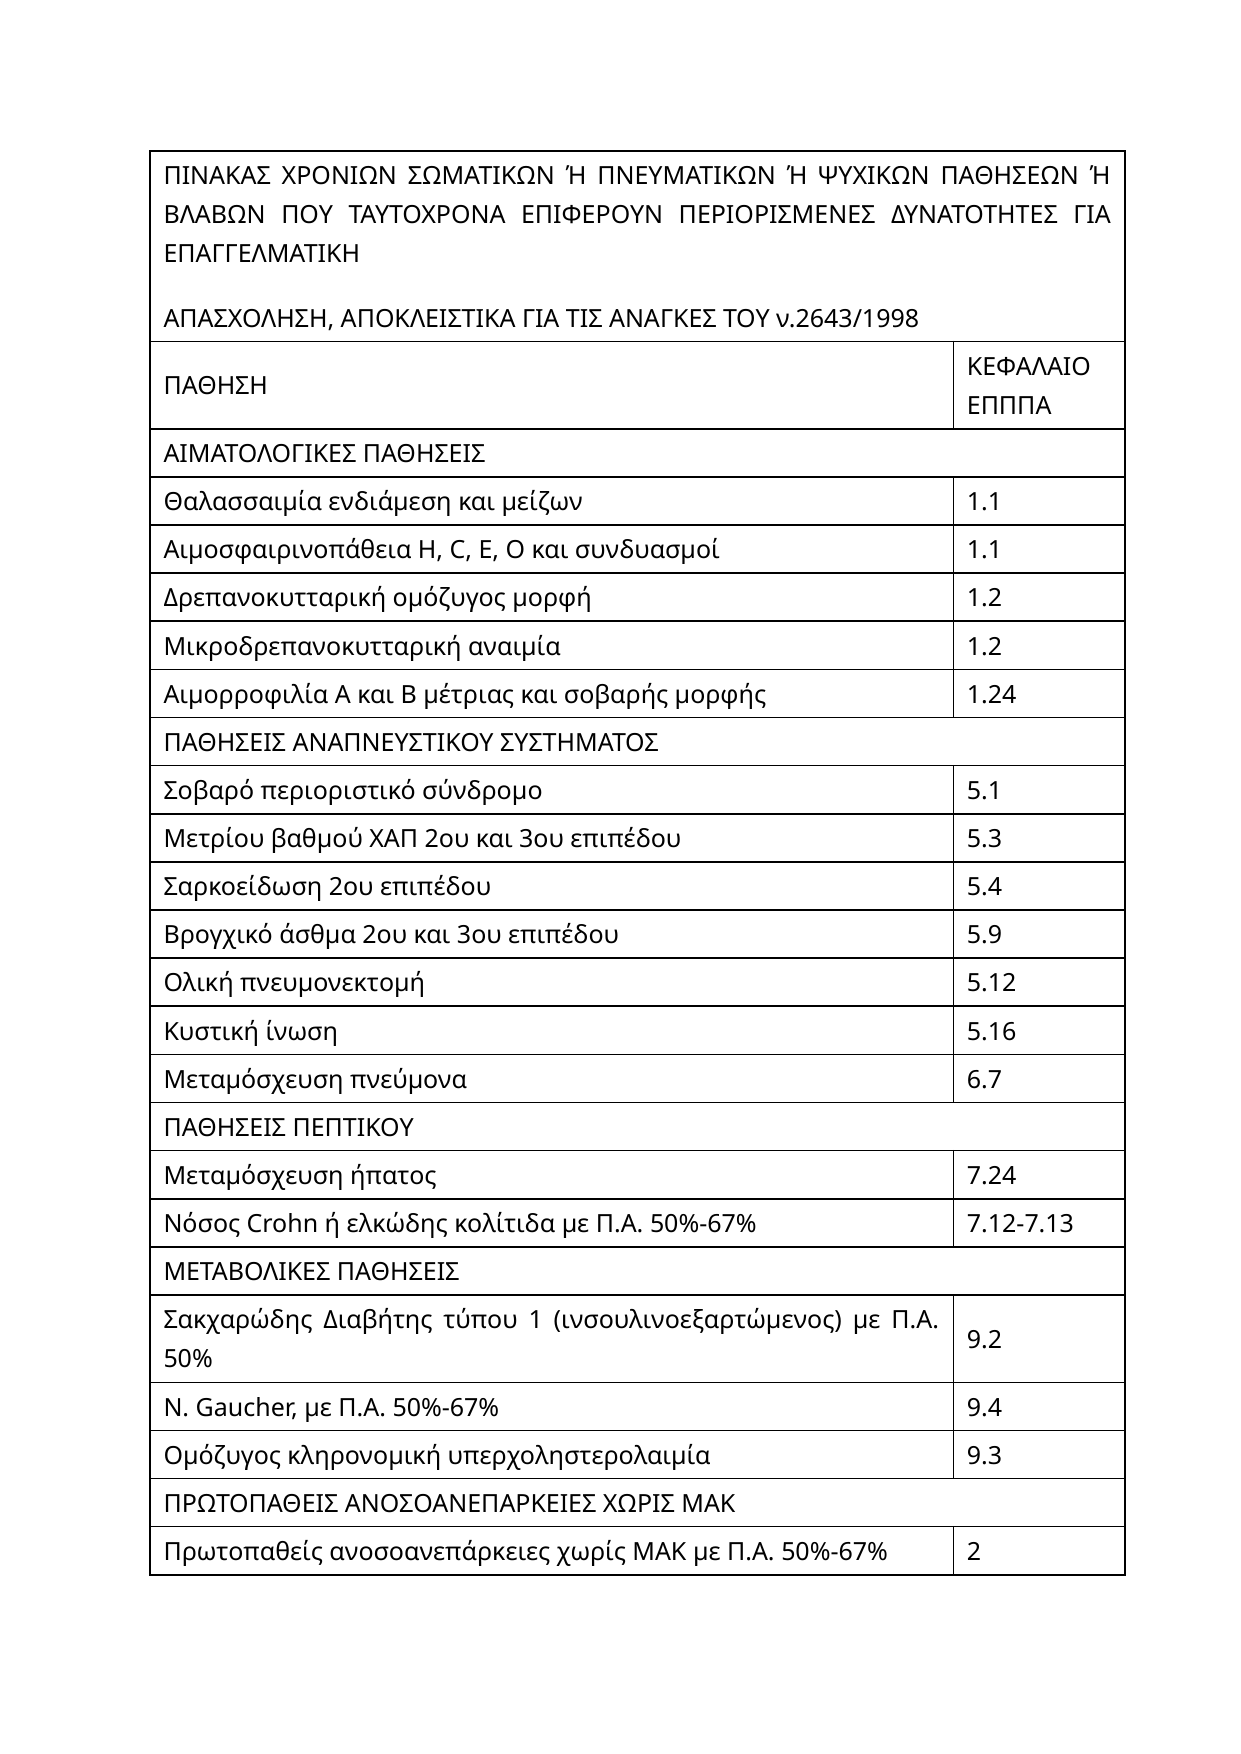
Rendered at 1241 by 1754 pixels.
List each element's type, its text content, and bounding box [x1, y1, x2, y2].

table_cell Μικροδρεπανοκυτταρική αναιμία [151, 622, 953, 668]
table_cell ΚΕΦΑΛΑΙΟ ΕΠΠΠΑ [954, 342, 1124, 428]
table_cell Ολική πνευμονεκτομή [151, 959, 953, 1005]
table_cell 5.9 [954, 911, 1124, 957]
table_header ΠΙΝΑΚΑΣ ΧΡΟΝΙΩΝ ΣΩΜΑΤΙΚΩΝ Ή ΠΝΕΥΜΑΤΙΚΩΝ Ή ΨΥΧΙΚΩΝ ΠΑΘΗΣΕΩΝ Ή ΒΛΑΒΩΝ ΠΟΥ ΤΑΥΤΟΧΡΟΝΑ ΕΠΙΦΕΡΟΥΝ ΠΕΡΙΟΡΙΣΜΕΝΕΣ ΔΥΝΑΤΟΤΗΤΕΣ ΓΙΑ ΕΠΑΓΓΕΛΜΑΤΙΚΗ ΑΠΑΣΧΟΛΗΣΗ, ΑΠΟΚΛΕΙΣΤΙΚΑ ΓΙΑ ΤΙΣ ΑΝΑΓΚΕΣ ΤΟΥ ν.2643/1998 [151, 152, 1124, 341]
table_cell ΠΡΩΤΟΠΑΘΕΙΣ ΑΝΟΣΟΑΝΕΠΑΡΚΕΙΕΣ ΧΩΡΙΣ ΜΑΚ [151, 1479, 1124, 1526]
table_cell 7.24 [954, 1151, 1124, 1198]
table_cell Σαρκοείδωση 2ου επιπέδου [151, 863, 953, 909]
table_cell 1.1 [954, 478, 1124, 524]
table_cell Μεταμόσχευση πνεύμονα [151, 1055, 953, 1102]
table_cell Σακχαρώδης Διαβήτης τύπου 1 (ινσουλινοεξαρτώμενος) με Π.Α. 50% [151, 1296, 953, 1381]
table_cell 1.1 [954, 526, 1124, 572]
table_cell Μεταμόσχευση ήπατος [151, 1151, 953, 1198]
table_cell 9.3 [954, 1431, 1124, 1478]
table_cell ΠΑΘΗΣΗ [151, 342, 953, 428]
table_cell 6.7 [954, 1055, 1124, 1102]
table_cell 9.4 [954, 1383, 1124, 1429]
table_cell 7.12-7.13 [954, 1200, 1124, 1246]
table_cell 5.12 [954, 959, 1124, 1005]
table_cell Αιμοσφαιρινοπάθεια H, C, E, O και συνδυασμοί [151, 526, 953, 572]
table_cell 1.2 [954, 574, 1124, 620]
table_cell Μετρίου βαθμού ΧΑΠ 2ου και 3ου επιπέδου [151, 815, 953, 861]
table_cell Βρογχικό άσθμα 2ου και 3ου επιπέδου [151, 911, 953, 957]
table_cell 5.3 [954, 815, 1124, 861]
table_cell Αιμορροφιλία Α και Β μέτριας και σοβαρής μορφής [151, 670, 953, 717]
table_cell Ομόζυγος κληρονομική υπερχοληστερολαιμία [151, 1431, 953, 1478]
table_cell 1.2 [954, 622, 1124, 668]
table_cell 2 [954, 1527, 1124, 1574]
table_cell 5.4 [954, 863, 1124, 909]
table_cell Θαλασσαιμία ενδιάμεση και μείζων [151, 478, 953, 524]
table_cell 5.16 [954, 1007, 1124, 1053]
table_cell 5.1 [954, 766, 1124, 813]
table_cell Νόσος Crohn ή ελκώδης κολίτιδα με Π.Α. 50%-67% [151, 1200, 953, 1246]
table_cell Πρωτοπαθείς ανοσοανεπάρκειες χωρίς ΜΑΚ με Π.Α. 50%-67% [151, 1527, 953, 1574]
table_cell Σοβαρό περιοριστικό σύνδρομο [151, 766, 953, 813]
table_cell Δρεπανοκυτταρική ομόζυγος μορφή [151, 574, 953, 620]
table_cell ΠΑΘΗΣΕΙΣ ΑΝΑΠΝΕΥΣΤΙΚΟΥ ΣΥΣΤΗΜΑΤΟΣ [151, 718, 1124, 765]
table_cell ΑΙΜΑΤΟΛΟΓΙΚΕΣ ΠΑΘΗΣΕΙΣ [151, 430, 1124, 476]
table_cell ΠΑΘΗΣΕΙΣ ΠΕΠΤΙΚΟΥ [151, 1103, 1124, 1150]
table_cell ΜΕΤΑΒΟΛΙΚΕΣ ΠΑΘΗΣΕΙΣ [151, 1248, 1124, 1294]
table_cell 9.2 [954, 1296, 1124, 1381]
table_cell Ν. Gaucher, με Π.Α. 50%-67% [151, 1383, 953, 1429]
table_cell Κυστική ίνωση [151, 1007, 953, 1053]
table_cell 1.24 [954, 670, 1124, 717]
